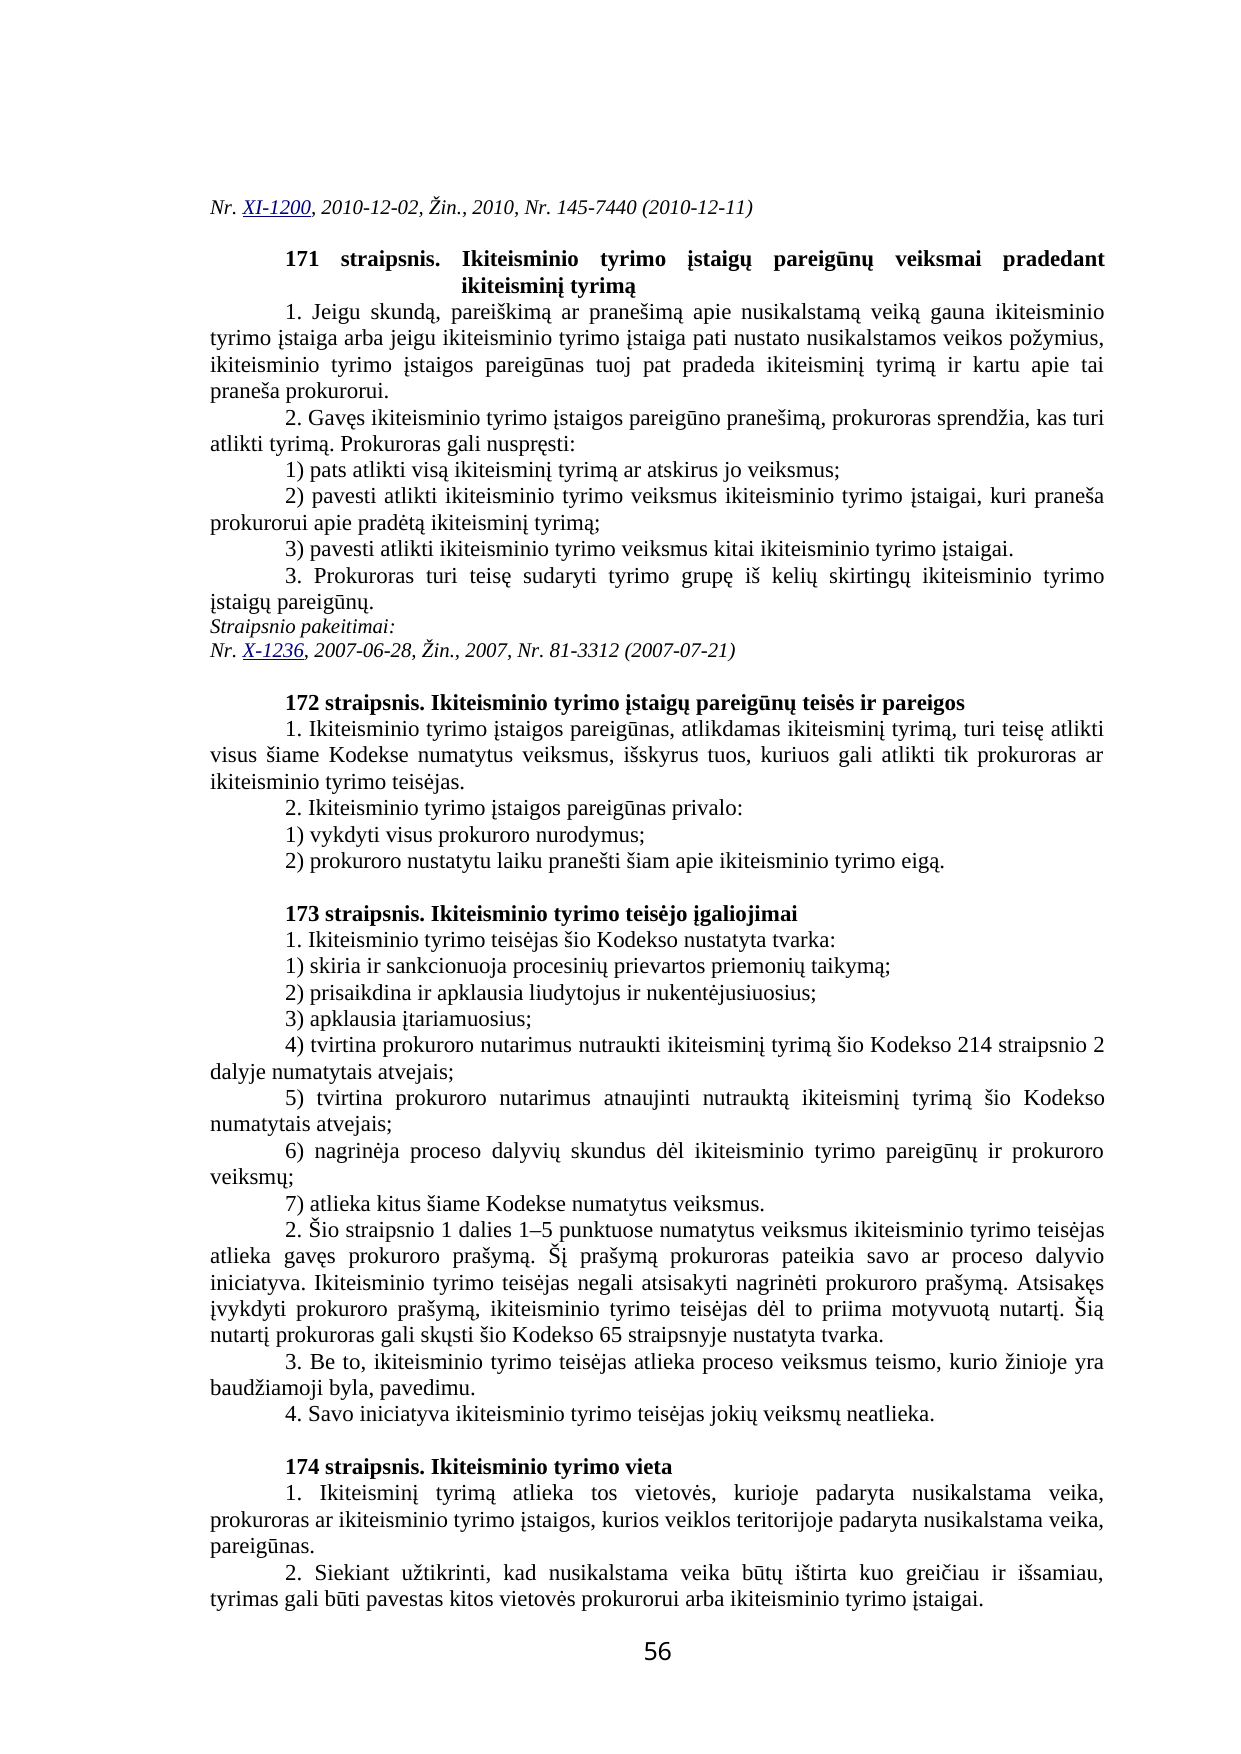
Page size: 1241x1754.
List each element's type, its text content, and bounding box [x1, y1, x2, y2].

text Nr. XI-1200, 2010-12-02, Žin., 2010, Nr. 145-7440 (2010-12-11) [210, 195, 1106, 219]
text 173 straipsnis. Ikiteisminio tyrimo teisėjo įgaliojimai [210, 900, 1106, 926]
text Nr. X-1236, 2007-06-28, Žin., 2007, Nr. 81-3312 (2007-07-21) [210, 638, 1106, 662]
text 2. Ikiteisminio tyrimo įstaigos pareigūnas privalo: [210, 794, 1106, 821]
text 1) vykdyti visus prokuroro nurodymus; [210, 821, 1106, 847]
text 3) pavesti atlikti ikiteisminio tyrimo veiksmus kitai ikiteisminio tyrimo įstaigai. [210, 535, 1106, 562]
text 1. Ikiteisminį tyrimą atlieka tos vietovės, kurioje padaryta nusikalstama veika, prokuroras ar ikiteisminio tyrimo įstaigos, kurios veiklos teritorijoje padaryta nusikalstama veika, pareigūnas. [210, 1479, 1106, 1558]
text 3. Be to, ikiteisminio tyrimo teisėjas atlieka proceso veiksmus teismo, kurio žinioje yra baudžiamoji byla, pavedimu. [210, 1348, 1106, 1400]
text 2) pavesti atlikti ikiteisminio tyrimo veiksmus ikiteisminio tyrimo įstaigai, kuri praneša prokurorui apie pradėtą ikiteisminį tyrimą; [210, 483, 1106, 535]
text 3) apklausia įtariamuosius; [210, 1005, 1106, 1031]
text 6) nagrinėja proceso dalyvių skundus dėl ikiteisminio tyrimo pareigūnų ir prokuroro veiksmų; [210, 1137, 1106, 1189]
text 2) prokuroro nustatytu laiku pranešti šiam apie ikiteisminio tyrimo eigą. [210, 847, 1106, 873]
text 1) skiria ir sankcionuoja procesinių prievartos priemonių taikymą; [210, 952, 1106, 979]
text 3. Prokuroras turi teisę sudaryti tyrimo grupę iš kelių skirtingų ikiteisminio tyrimo įstaigų pareigūnų. [210, 562, 1106, 614]
text 1. Jeigu skundą, pareiškimą ar pranešimą apie nusikalstamą veiką gauna ikiteisminio tyrimo įstaiga arba jeigu ikiteisminio tyrimo įstaiga pati nustato nusikalstamos veikos požymius, ikiteisminio tyrimo įstaigos pareigūnas tuoj pat pradeda ikiteisminį tyrimą ir kartu apie tai praneša prokurorui. [210, 298, 1106, 403]
text 4) tvirtina prokuroro nutarimus nutraukti ikiteisminį tyrimą šio Kodekso 214 straipsnio 2 dalyje numatytais atvejais; [210, 1031, 1106, 1084]
text 174 straipsnis. Ikiteisminio tyrimo vieta [210, 1453, 1106, 1479]
text 7) atlieka kitus šiame Kodekse numatytus veiksmus. [210, 1189, 1106, 1216]
text 171 straipsnis. Ikiteisminio tyrimo įstaigų pareigūnų veiksmai pradedant ikiteisminį tyrimą [285, 245, 1106, 298]
text 2. Siekiant užtikrinti, kad nusikalstama veika būtų ištirta kuo greičiau ir išsamiau, tyrimas gali būti pavestas kitos vietovės prokurorui arba ikiteisminio tyrimo įstaigai. [210, 1558, 1106, 1611]
text 4. Savo iniciatyva ikiteisminio tyrimo teisėjas jokių veiksmų neatlieka. [210, 1400, 1106, 1427]
text Straipsnio pakeitimai: [210, 614, 1106, 638]
text 5) tvirtina prokuroro nutarimus atnaujinti nutrauktą ikiteisminį tyrimą šio Kodekso numatytais atvejais; [210, 1084, 1106, 1137]
text 2. Gavęs ikiteisminio tyrimo įstaigos pareigūno pranešimą, prokuroras sprendžia, kas turi atlikti tyrimą. Prokuroras gali nuspręsti: [210, 403, 1106, 456]
text 172 straipsnis. Ikiteisminio tyrimo įstaigų pareigūnų teisės ir pareigos [285, 689, 1106, 715]
text 2) prisaikdina ir apklausia liudytojus ir nukentėjusiuosius; [210, 979, 1106, 1005]
text 1. Ikiteisminio tyrimo įstaigos pareigūnas, atlikdamas ikiteisminį tyrimą, turi teisę atlikti visus šiame Kodekse numatytus veiksmus, išskyrus tuos, kuriuos gali atlikti tik prokuroras ar ikiteisminio tyrimo teisėjas. [210, 715, 1106, 794]
text 2. Šio straipsnio 1 dalies 1–5 punktuose numatytus veiksmus ikiteisminio tyrimo teisėjas atlieka gavęs prokuroro prašymą. Šį prašymą prokuroras pateikia savo ar proceso dalyvio iniciatyva. Ikiteisminio tyrimo teisėjas negali atsisakyti nagrinėti prokuroro prašymą. Atsisakęs įvykdyti prokuroro prašymą, ikiteisminio tyrimo teisėjas dėl to priima motyvuotą nutartį. Šią nutartį prokuroras gali skųsti šio Kodekso 65 straipsnyje nustatyta tvarka. [210, 1216, 1106, 1348]
text 1) pats atlikti visą ikiteisminį tyrimą ar atskirus jo veiksmus; [210, 456, 1106, 483]
text 1. Ikiteisminio tyrimo teisėjas šio Kodekso nustatyta tvarka: [210, 926, 1106, 952]
